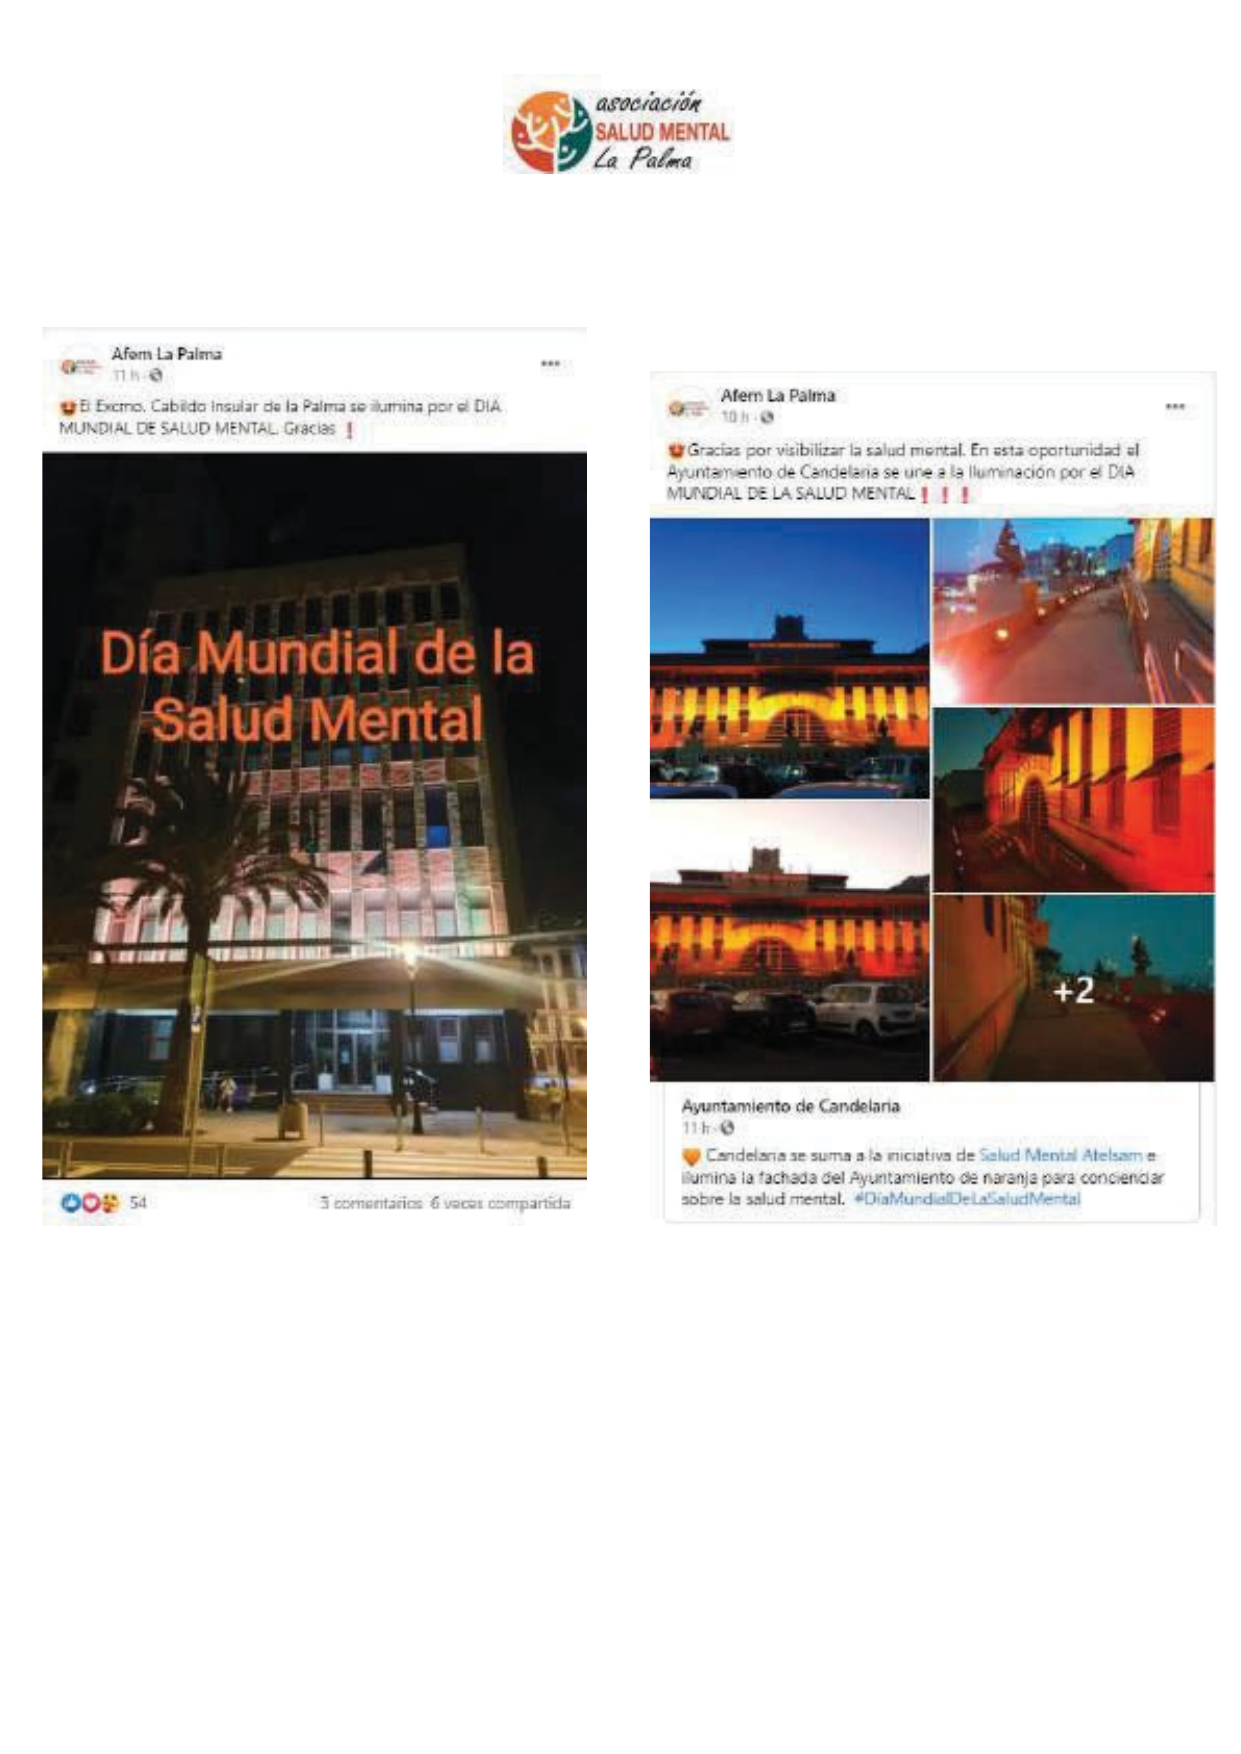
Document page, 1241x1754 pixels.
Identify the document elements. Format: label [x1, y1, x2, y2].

picture [42, 327, 587, 1226]
picture [649, 371, 1218, 1226]
picture [502, 74, 735, 174]
